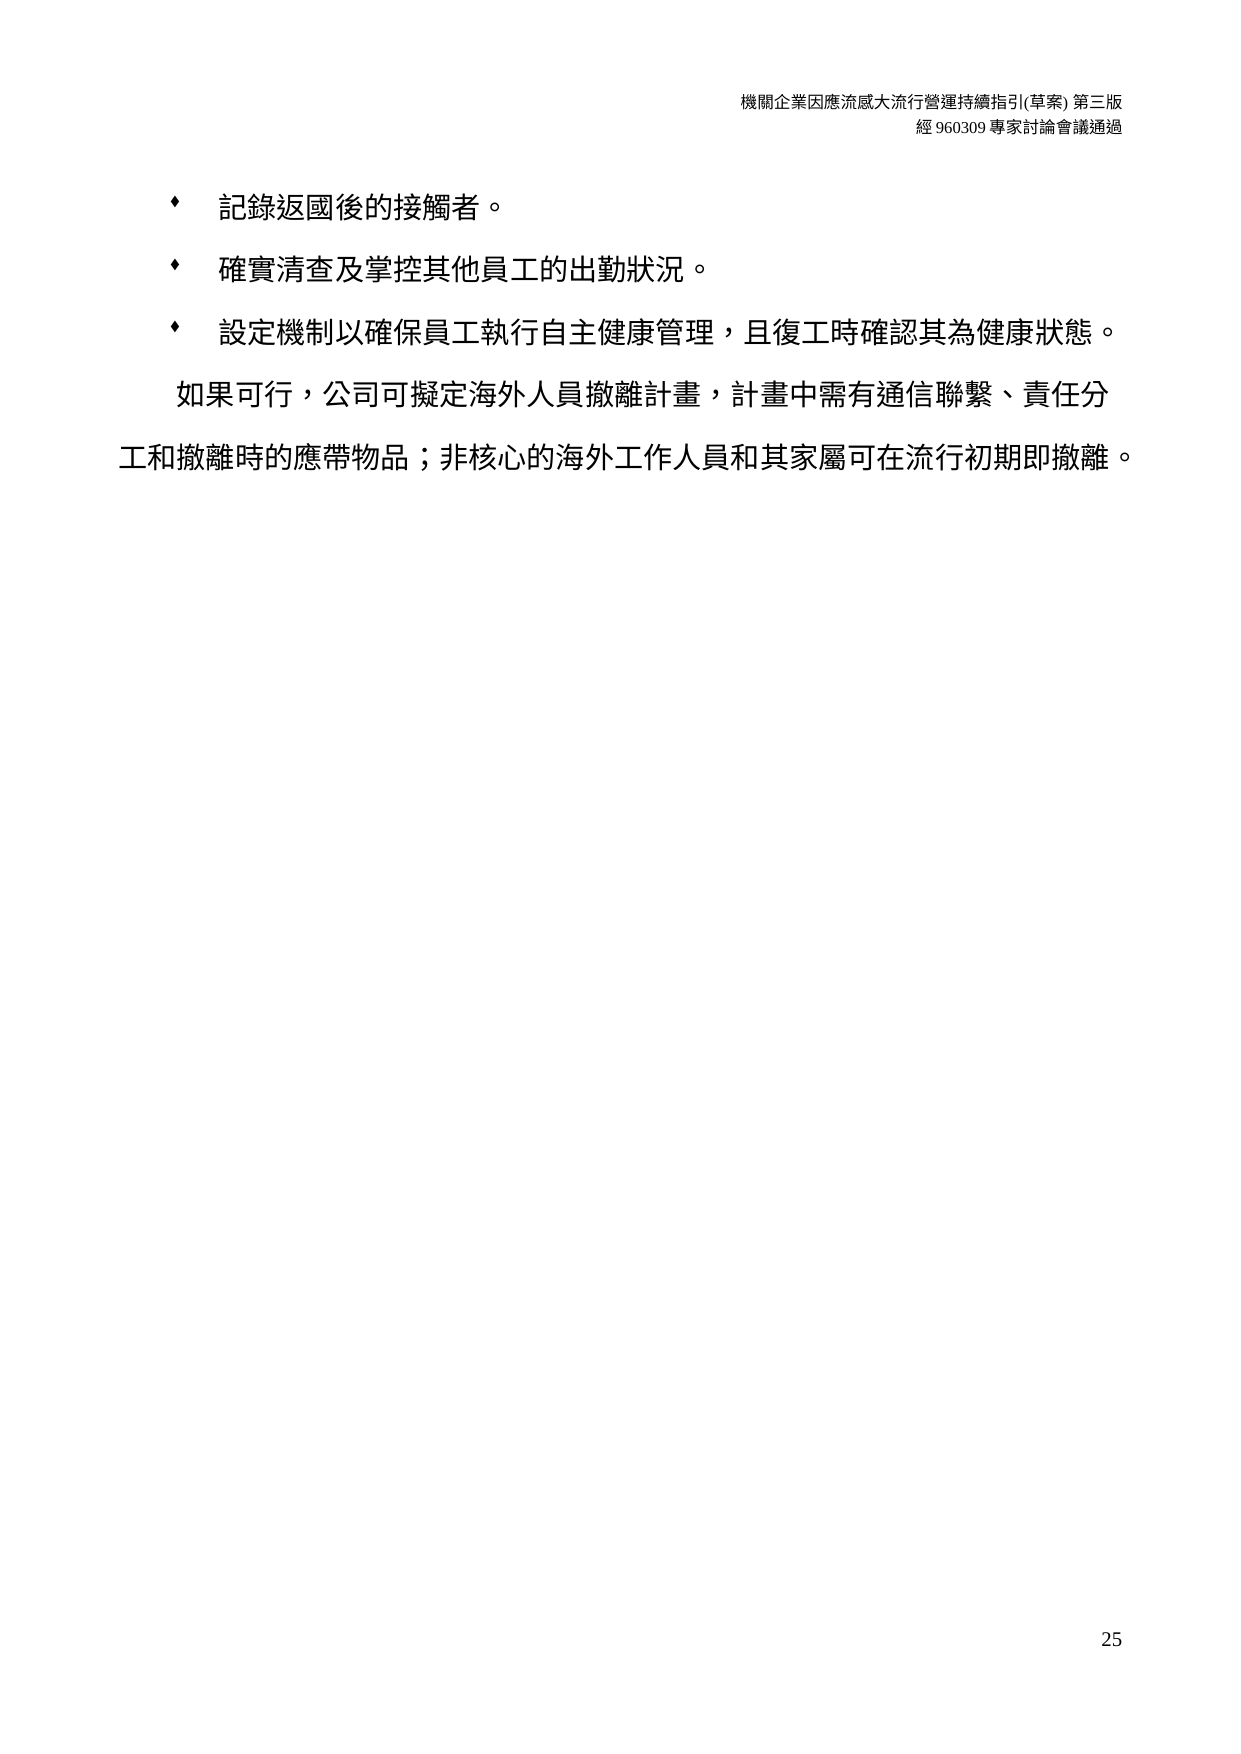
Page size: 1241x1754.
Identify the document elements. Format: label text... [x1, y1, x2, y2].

list 記錄返國後的接觸者。 [168, 164, 1122, 226]
text 如果可行，公司可擬定海外人員撤離計畫，計畫中需有通信聯繫、責任分工和撤離時的應帶物品；非核心的海外工作人員和其家屬可在流行初期即撤離。 [118, 351, 1122, 476]
list 設定機制以確保員工執行自主健康管理，且復工時確認其為健康狀態。 [168, 289, 1122, 351]
list 確實清查及掌控其他員工的出勤狀況。 [168, 226, 1122, 289]
